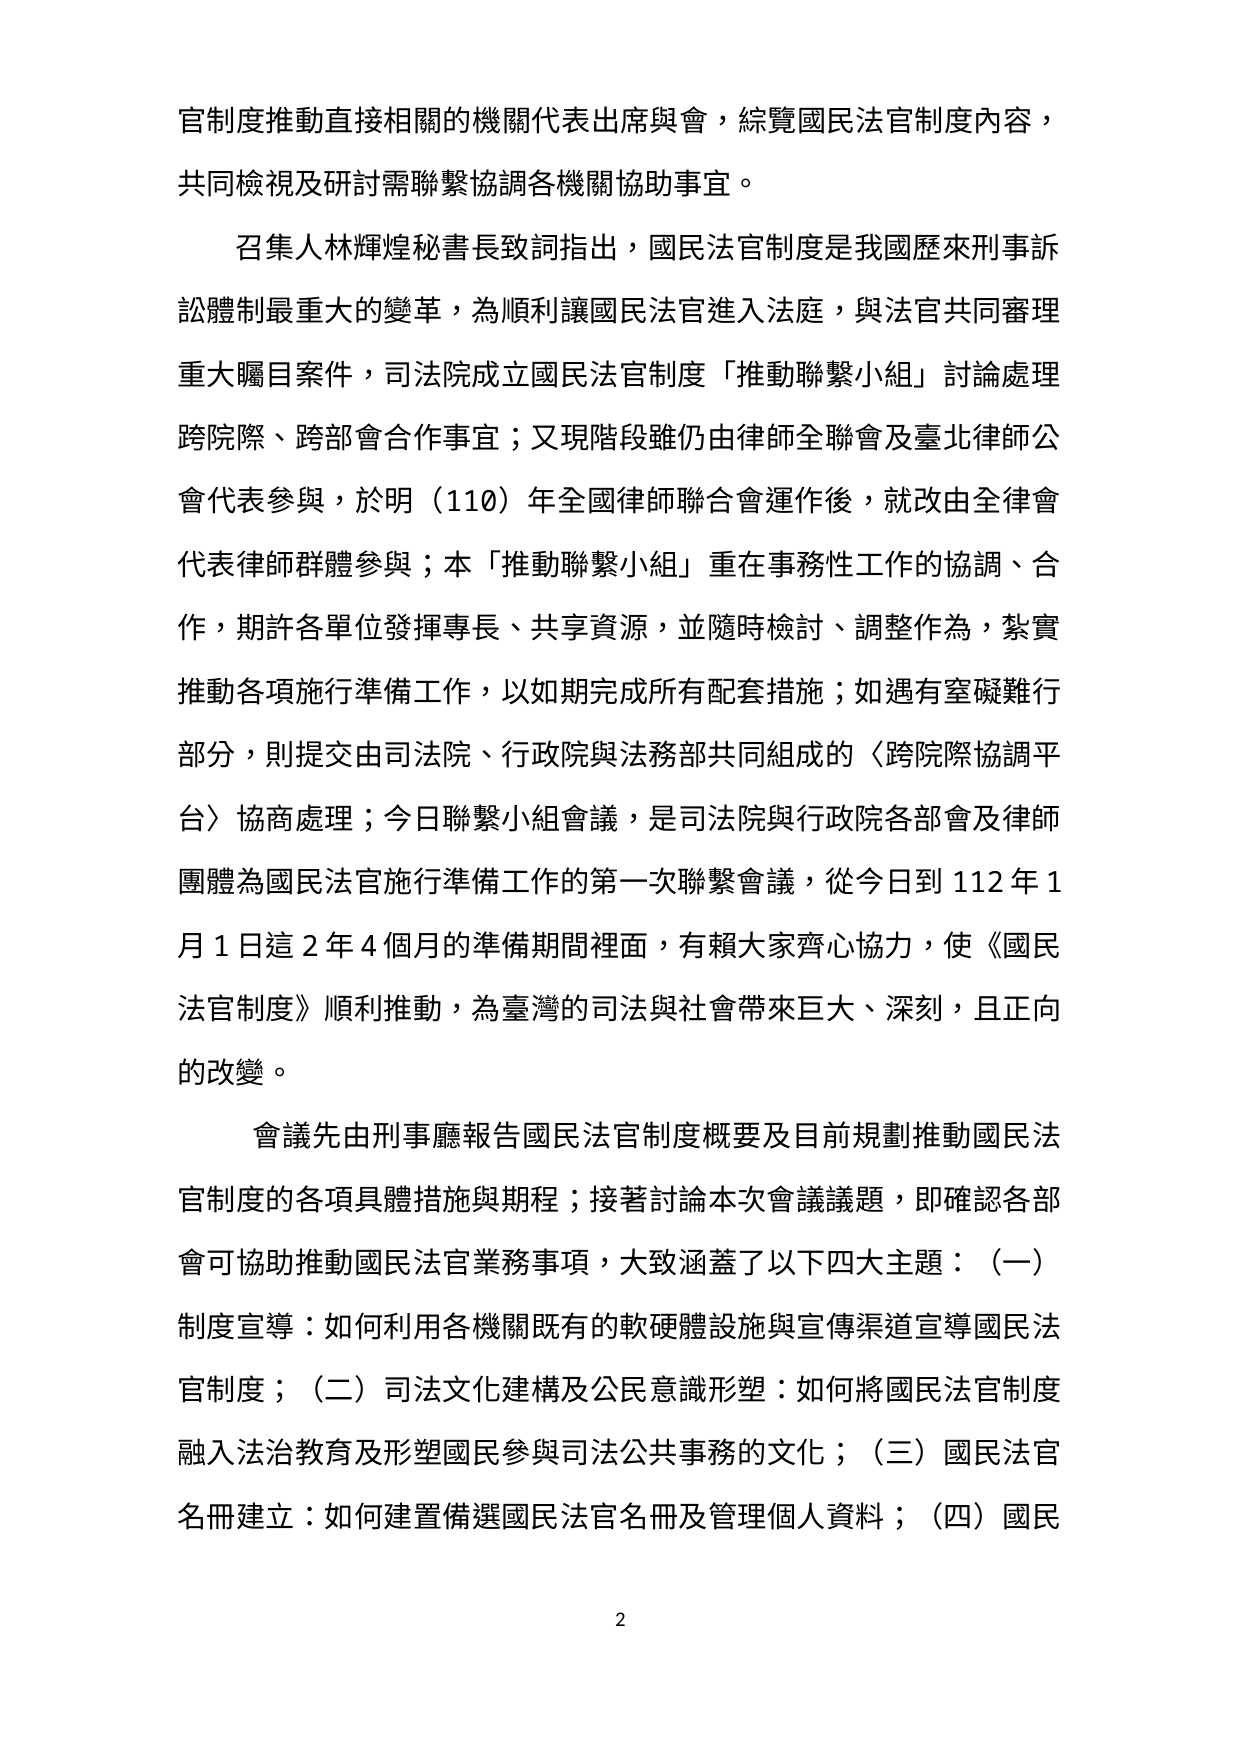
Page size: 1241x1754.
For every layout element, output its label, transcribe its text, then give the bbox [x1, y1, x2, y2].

text 召集人林輝煌秘書長致詞指出，國民法官制度是我國歷來刑事訴訟體制最重大的變革，為順利讓國民法官進入法庭，與法官共同審理重大矚目案件，司法院成立國民法官制度「推動聯繫小組」討論處理跨院際、跨部會合作事宜；又現階段雖仍由律師全聯會及臺北律師公會代表參與，於明（110）年全國律師聯合會運作後，就改由全律會代表律師群體參與；本「推動聯繫小組」重在事務性工作的協調、合作，期許各單位發揮專長、共享資源，並隨時檢討、調整作為，紮實推動各項施行準備工作，以如期完成所有配套措施；如遇有窒礙難行部分，則提交由司法院、行政院與法務部共同組成的〈跨院際協調平台〉協商處理；今日聯繫小組會議，是司法院與行政院各部會及律師團體為國民法官施行準備工作的第一次聯繫會議，從今日到112年1月1日這2年4個月的準備期間裡面，有賴大家齊心協力，使《國民法官制度》順利推動，為臺灣的司法與社會帶來巨大、深刻，且正向的改變。 [177, 224, 1063, 1092]
text 會議先由刑事廳報告國民法官制度概要及目前規劃推動國民法官制度的各項具體措施與期程；接著討論本次會議議題，即確認各部會可協助推動國民法官業務事項，大致涵蓋了以下四大主題：（一）制度宣導：如何利用各機關既有的軟硬體設施與宣傳渠道宣導國民法官制度；（二）司法文化建構及公民意識形塑：如何將國民法官制度融入法治教育及形塑國民參與司法公共事務的文化；（三）國民法官名冊建立：如何建置備選國民法官名冊及管理個人資料；（四）國民 [177, 1113, 1063, 1536]
text 本次會議除「推動聯繫小組」成員即司法院葉麗霞副秘書長、刑事廳、發言人室、行政院羅政務委員秉成辦公室指派代表、法務部代表、中華民國律師全國聯合會及臺北律師公會代表外，並邀請內政部、教育部、交通部、勞動部、衛生福利部、國家發展委員會等與國民法官制度推動直接相關的機關代表出席與會，綜覽國民法官制度內容，共同檢視及研討需聯繫協調各機關協助事宜。 [177, 97, 1063, 203]
